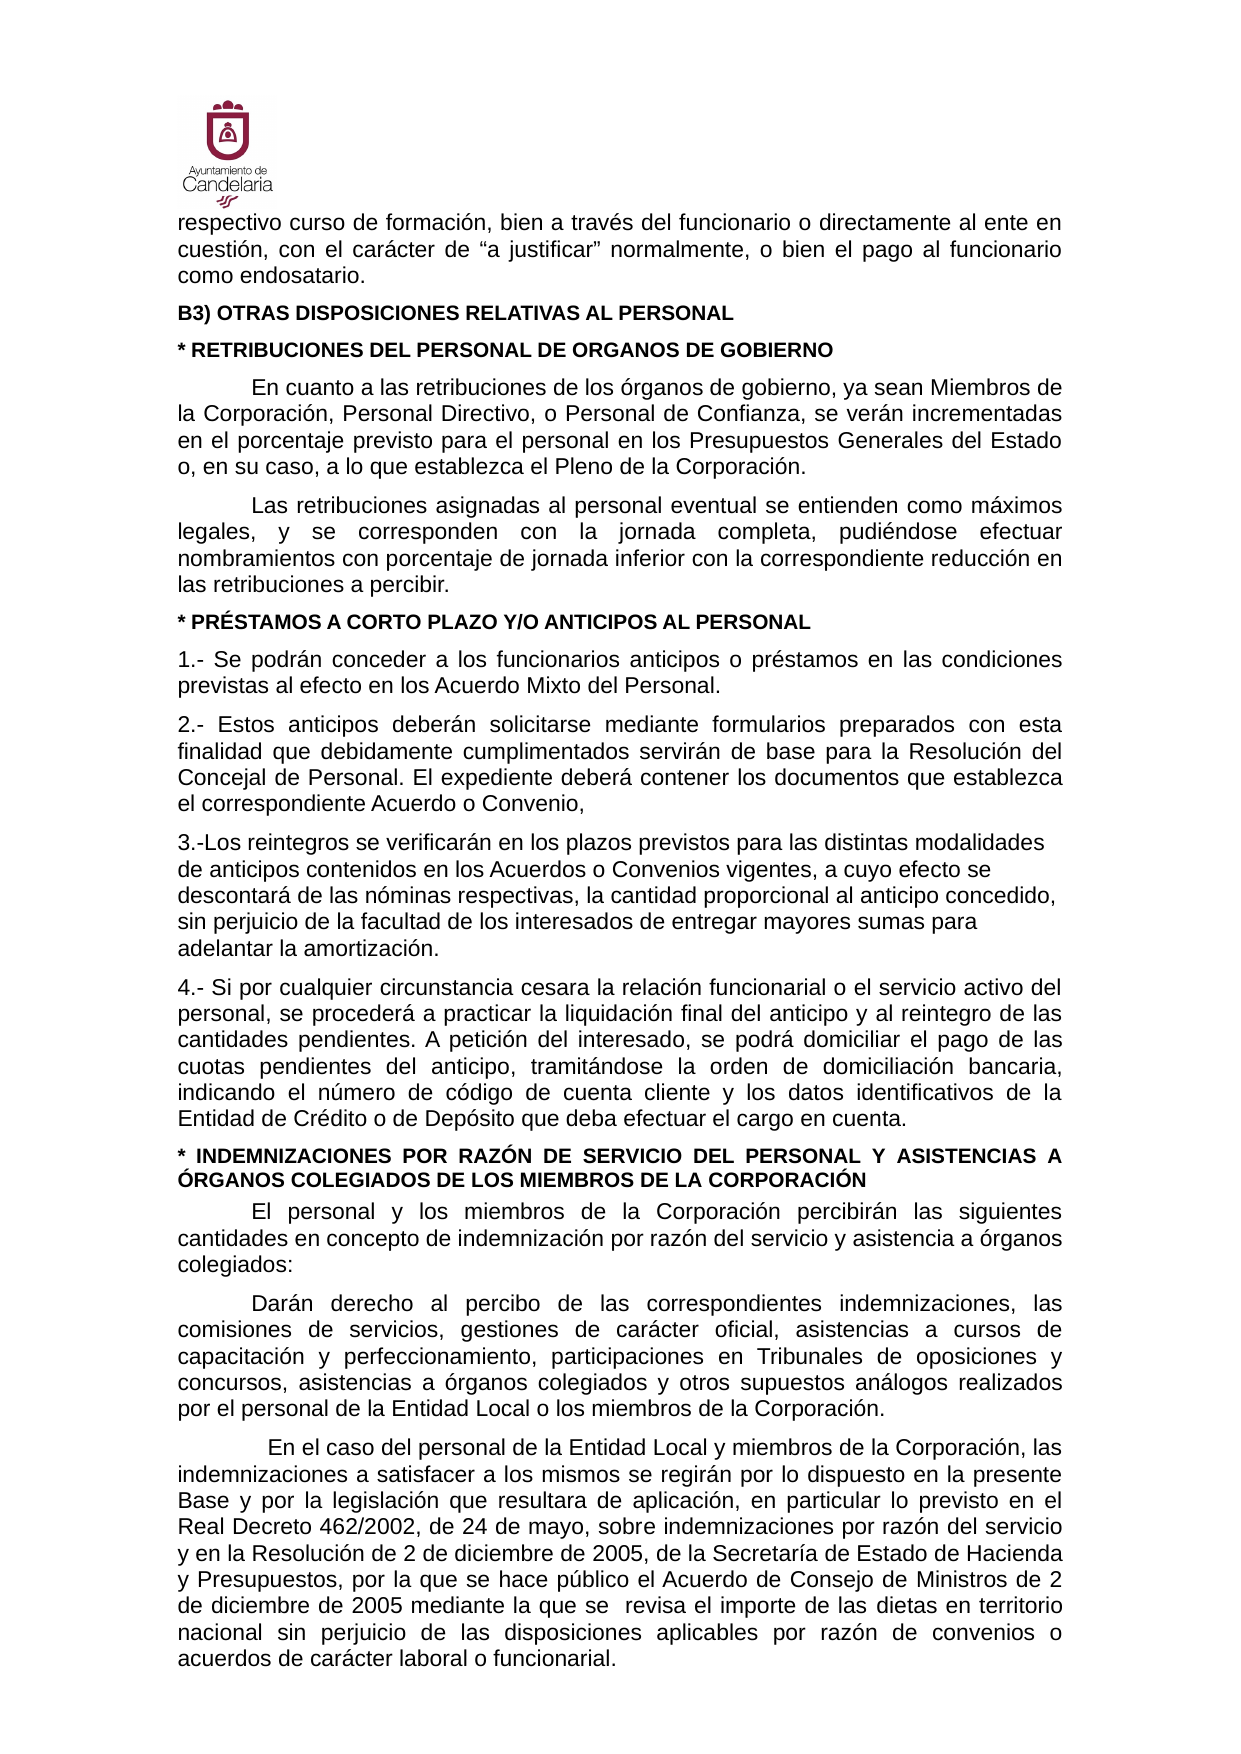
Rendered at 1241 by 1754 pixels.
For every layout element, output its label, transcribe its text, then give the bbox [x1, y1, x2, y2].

text 4.- Si por cualquier circunstancia cesara la relación funcionarial o el servicio activo del personal, se procederá a practicar la liquidación final del anticipo y al reintegro de las cantidades pendientes. A petición del interesado, se podrá domiciliar el pago de las cuotas pendientes del anticipo, tramitándose la orden de domiciliación bancaria, indicando el número de código de cuenta cliente y los datos identificativos de la Entidad de Crédito o de Depósito que deba efectuar el cargo en cuenta. [177, 973, 1063, 1132]
text El personal y los miembros de la Corporación percibirán las siguientes cantidades en concepto de indemnización por razón del servicio y asistencia a órganos colegiados: [177, 1198, 1063, 1277]
text En el caso del personal de la Entidad Local y miembros de la Corporación, las indemnizaciones a satisfacer a los mismos se regirán por lo dispuesto en la presente Base y por la legislación que resultara de aplicación, en particular lo previsto en el Real Decreto 462/2002, de 24 de mayo, sobre indemnizaciones por razón del servicio y en la Resolución de 2 de diciembre de 2005, de la Secretaría de Estado de Hacienda y Presupuestos, por la que se hace público el Acuerdo de Consejo de Ministros de 2 de diciembre de 2005 mediante la que se revisa el importe de las dietas en territorio nacional sin perjuicio de las disposiciones aplicables por razón de convenios o acuerdos de carácter laboral o funcionarial. [177, 1434, 1063, 1671]
text 1.- Se podrán conceder a los funcionarios anticipos o préstamos en las condiciones previstas al efecto en los Acuerdo Mixto del Personal. [177, 646, 1063, 699]
text B3) OTRAS DISPOSICIONES RELATIVAS AL PERSONAL [177, 301, 1063, 325]
text 2.- Estos anticipos deberán solicitarse mediante formularios preparados con esta finalidad que debidamente cumplimentados servirán de base para la Resolución del Concejal de Personal. El expediente deberá contener los documentos que establezca el correspondiente Acuerdo o Convenio, [177, 711, 1063, 817]
text En cuanto a las retribuciones de los órganos de gobierno, ya sean Miembros de la Corporación, Personal Directivo, o Personal de Confianza, se verán incrementadas en el porcentaje previsto para el personal en los Presupuestos Generales del Estado o, en su caso, a lo que establezca el Pleno de la Corporación. [177, 374, 1063, 479]
text * PRÉSTAMOS A CORTO PLAZO Y/O ANTICIPOS AL PERSONAL [177, 610, 1063, 634]
text respectivo curso de formación, bien a través del funcionario o directamente al ente en cuestión, con el carácter de “a justificar” normalmente, o bien el pago al funcionario como endosatario. [177, 209, 1063, 288]
text Darán derecho al percibo de las correspondientes indemnizaciones, las comisiones de servicios, gestiones de carácter oficial, asistencias a cursos de capacitación y perfeccionamiento, participaciones en Tribunales de oposiciones y concursos, asistencias a órganos colegiados y otros supuestos análogos realizados por el personal de la Entidad Local o los miembros de la Corporación. [177, 1290, 1063, 1422]
text 3.-Los reintegros se verificarán en los plazos previstos para las distintas modalidades de anticipos contenidos en los Acuerdos o Convenios vigentes, a cuyo efecto se descontará de las nóminas respectivas, la cantidad proporcional al anticipo concedido, sin perjuicio de la facultad de los interesados de entregar mayores sumas para adelantar la amortización. [177, 829, 1063, 961]
text Las retribuciones asignadas al personal eventual se entienden como máximos legales, y se corresponden con la jornada completa, pudiéndose efectuar nombramientos con porcentaje de jornada inferior con la correspondiente reducción en las retribuciones a percibir. [177, 492, 1063, 597]
text * RETRIBUCIONES DEL PERSONAL DE ORGANOS DE GOBIERNO [177, 337, 1063, 361]
subtitle * INDEMNIZACIONES POR RAZÓN DE SERVICIO DEL PERSONAL Y ASISTENCIAS A ÓRGANOS COLEGIADOS DE LOS MIEMBROS DE LA CORPORACIÓN [177, 1144, 1063, 1192]
